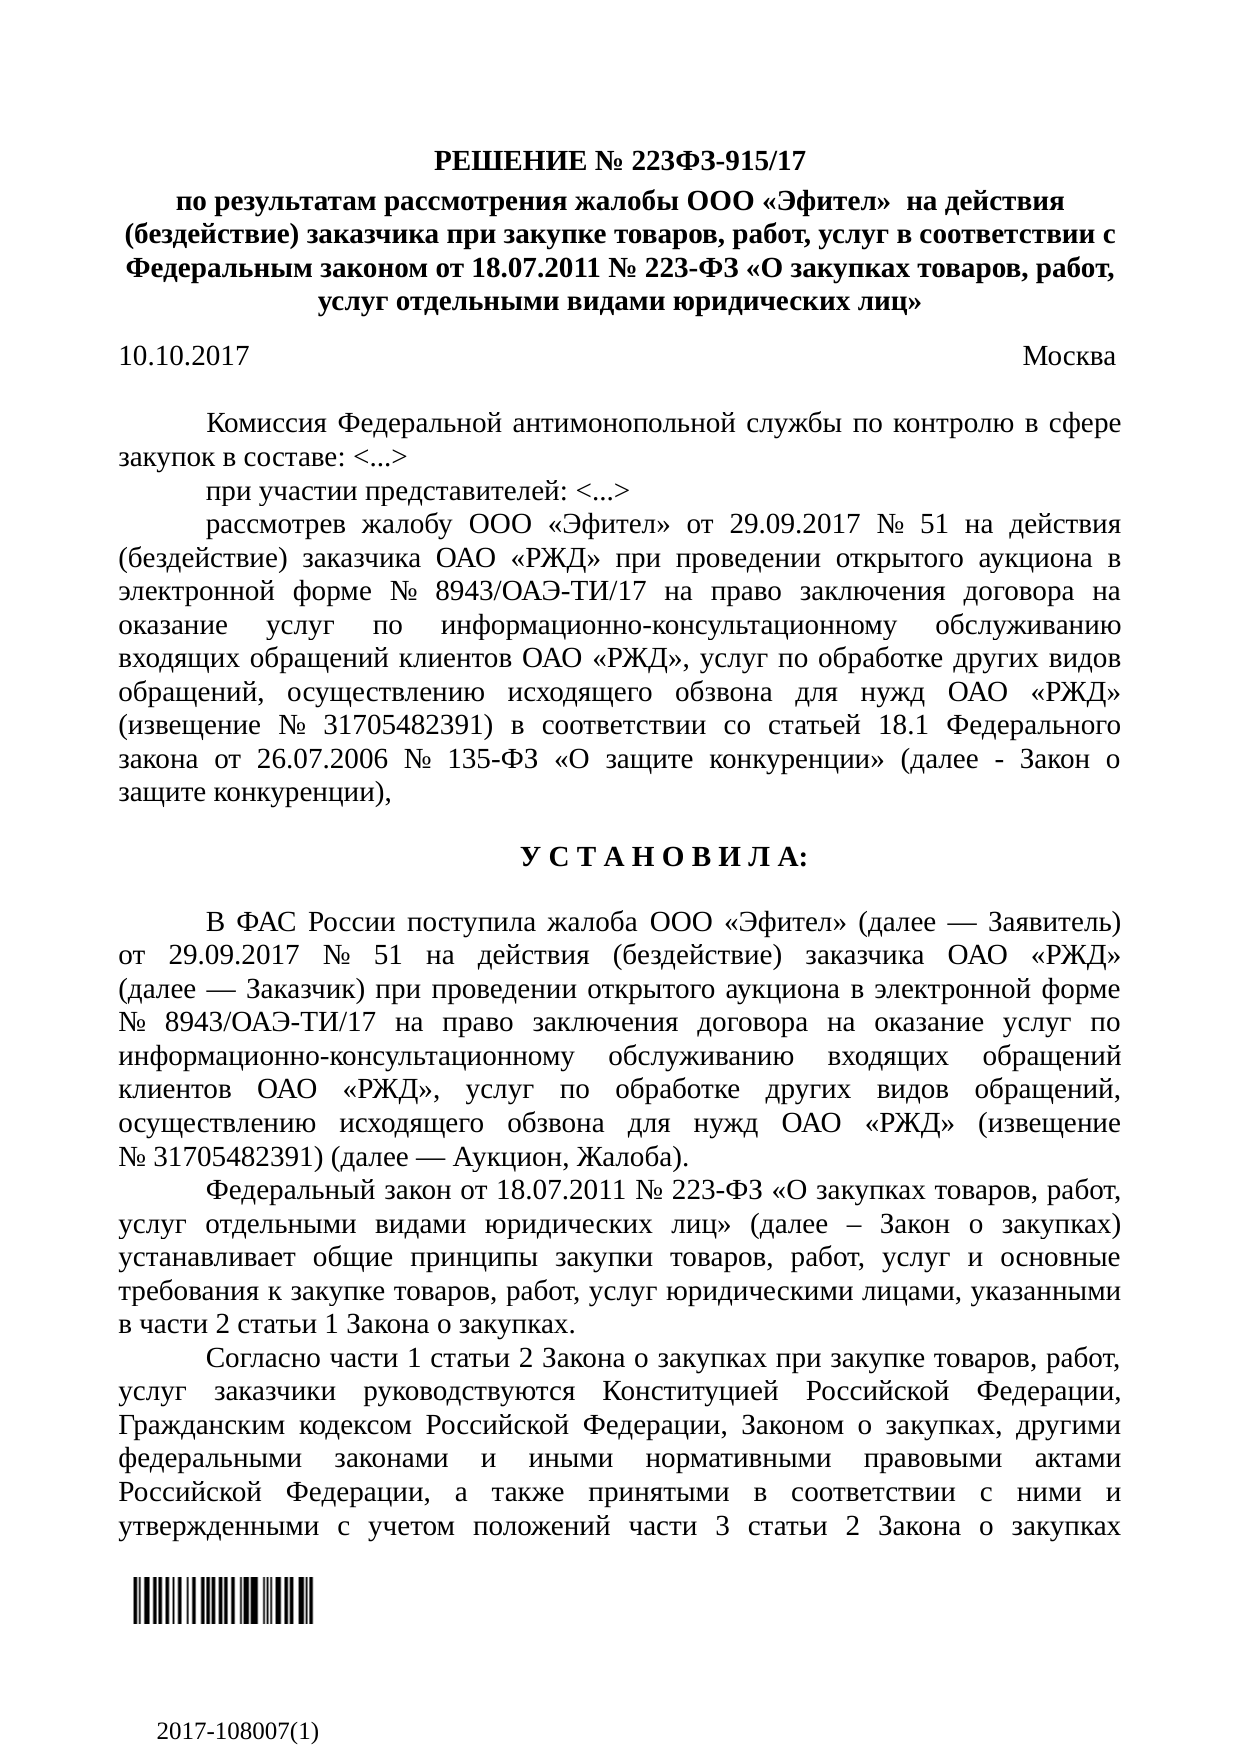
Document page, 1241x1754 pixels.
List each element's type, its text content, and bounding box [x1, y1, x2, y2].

text У С Т А Н О В И Л А: [118, 839, 1122, 873]
text РЕШЕНИЕ № 223ФЗ-915/17 [118, 143, 1122, 177]
text при участии представителей: <...> [118, 473, 1122, 506]
text по результатам рассмотрения жалобы ООО «Эфител» на действия (бездействие) заказчика при закупке товаров, работ, услуг в соответствии с Федеральным законом от 18.07.2011 № 223-ФЗ «О закупках товаров, работ, услуг отдельными видами юридических лиц» [118, 183, 1122, 317]
text Согласно части 1 статьи 2 Закона о закупках при закупке товаров, работ, услуг заказчики руководствуются Конституцией Российской Федерации, Гражданским кодексом Российской Федерации, Законом о закупках, другими федеральными законами и иными нормативными правовыми актами Российской Федерации, а также принятыми в соответствии с ними и утвержденными с учетом положений части 3 статьи 2 Закона о закупках [118, 1340, 1122, 1541]
picture [118, 1577, 331, 1624]
text рассмотрев жалобу ООО «Эфител» от 29.09.2017 № 51 на действия (бездействие) заказчика ОАО «РЖД» при проведении открытого аукциона в электронной форме № 8943/ОАЭ-ТИ/17 на право заключения договора на оказание услуг по информационно-консультационному обслуживанию входящих обращений клиентов ОАО «РЖД», услуг по обработке других видов обращений, осуществлению исходящего обзвона для нужд ОАО «РЖД» (извещение № 31705482391) в соответствии со статьей 18.1 Федерального закона от 26.07.2006 № 135-ФЗ «О защите конкуренции» (далее - Закон о защите конкуренции), [118, 506, 1122, 808]
text В ФАС России поступила жалоба ООО «Эфител» (далее — Заявитель) от 29.09.2017 № 51 на действия (бездействие) заказчика ОАО «РЖД» (далее — Заказчик) при проведении открытого аукциона в электронной форме № 8943/ОАЭ-ТИ/17 на право заключения договора на оказание услуг по информационно-консультационному обслуживанию входящих обращений клиентов ОАО «РЖД», услуг по обработке других видов обращений, осуществлению исходящего обзвона для нужд ОАО «РЖД» (извещение № 31705482391) (далее — Аукцион, Жалоба). [118, 904, 1122, 1172]
text Комиссия Федеральной антимонопольной службы по контролю в сфере закупок в составе: <...> [118, 406, 1122, 473]
text 10.10.2017 Москва [118, 338, 1122, 372]
text Федеральный закон от 18.07.2011 № 223-ФЗ «О закупках товаров, работ, услуг отдельными видами юридических лиц» (далее – Закон о закупках) устанавливает общие принципы закупки товаров, работ, услуг и основные требования к закупке товаров, работ, услуг юридическими лицами, указанными в части 2 статьи 1 Закона о закупках. [118, 1172, 1122, 1340]
